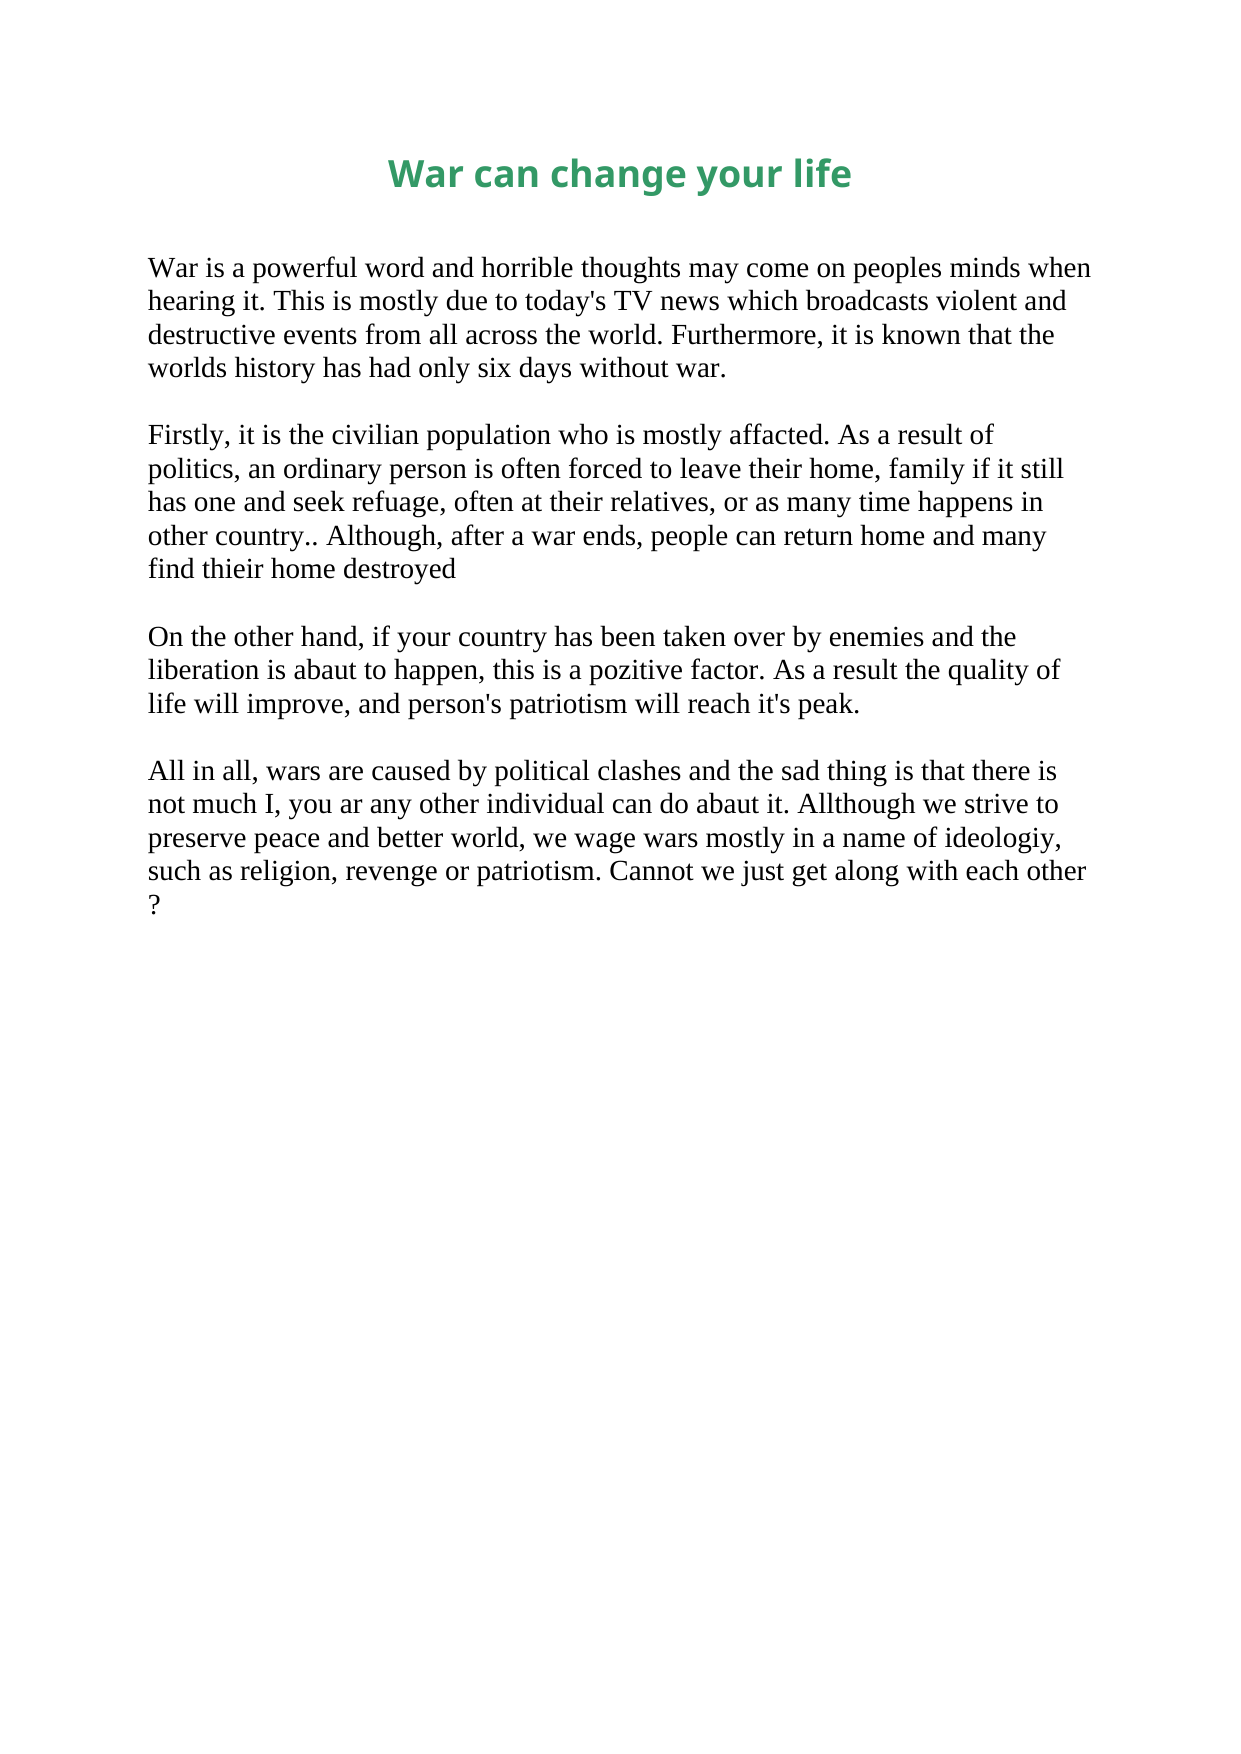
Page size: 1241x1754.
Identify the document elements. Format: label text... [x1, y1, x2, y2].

text On the other hand, if your country has been taken over by enemies and the liberation is abaut to happen, this is a pozitive factor. As a result the quality of life will improve, and person's patriotism will reach it's peak. [148, 619, 1093, 719]
text War can change your life [148, 148, 1093, 199]
text War is a powerful word and horrible thoughts may come on peoples minds when hearing it. This is mostly due to today's TV news which broadcasts violent and destructive events from all across the world. Furthermore, it is known that the worlds history has had only six days without war. [148, 250, 1093, 384]
text All in all, wars are caused by political clashes and the sad thing is that there is not much I, you ar any other individual can do abaut it. Allthough we strive to preserve peace and better world, we wage wars mostly in a name of ideologiy, such as religion, revenge or patriotism. Cannot we just get along with each other ? [148, 753, 1093, 921]
text Firstly, it is the civilian population who is mostly affacted. As a result of politics, an ordinary person is often forced to leave their home, family if it still has one and seek refuage, often at their relatives, or as many time happens in other country.. Although, after a war ends, people can return home and many find thieir home destroyed [148, 417, 1093, 585]
